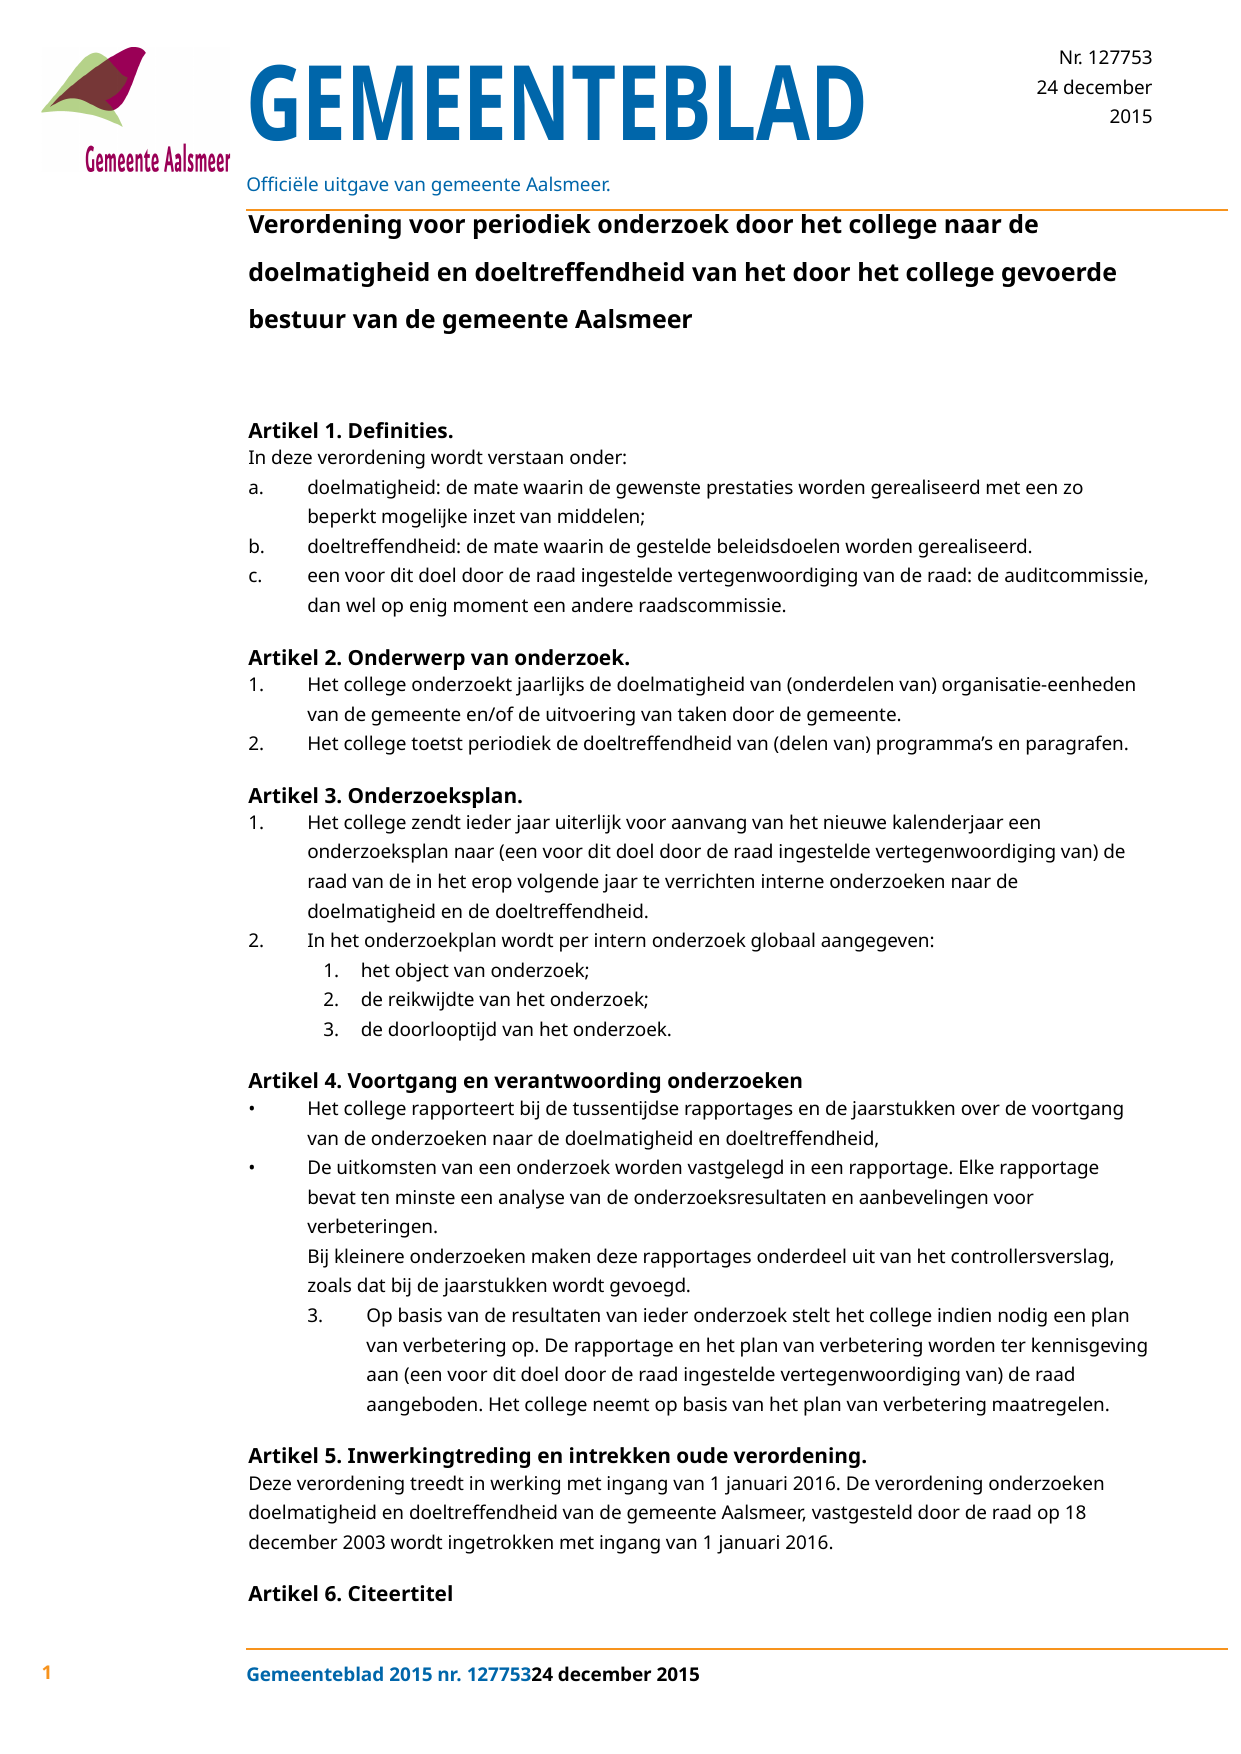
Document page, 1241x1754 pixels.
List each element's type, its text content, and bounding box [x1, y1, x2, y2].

text Artikel 1. Definities. [248, 416, 1152, 444]
list het object van onderzoek; [323, 957, 1152, 983]
text Artikel 5. Inwerkingtreding en intrekken oude verordening. [248, 1441, 1152, 1470]
text In deze verordening wordt verstaan onder: [248, 444, 1152, 470]
list Het college toetst periodiek de doeltreffendheid van (delen van) programma’s en paragrafen. [248, 730, 1152, 756]
picture [41, 47, 231, 172]
list een voor dit doel door de raad ingestelde vertegenwoordiging van de raad: de auditcommissie, dan wel op enig moment een andere raadscommissie. [248, 563, 1152, 618]
list Het college rapporteert bij de tussentijdse rapportages en de jaarstukken over de voortgang van de onderzoeken naar de doelmatigheid en doeltreffendheid, [248, 1095, 1152, 1150]
text Artikel 4. Voortgang en verantwoording onderzoeken [248, 1067, 1152, 1095]
list de doorlooptijd van het onderzoek. [323, 1016, 1152, 1042]
list doelmatigheid: de mate waarin de gewenste prestaties worden gerealiseerd met een zo beperkt mogelijke inzet van middelen; [248, 474, 1152, 529]
text Artikel 6. Citeertitel [248, 1579, 1152, 1608]
text Verordening voor periodiek onderzoek door het college naar de doelmatigheid en doeltreffendheid van het door het college gevoerde bestuur van de gemeente Aalsmeer [248, 211, 1152, 336]
list doeltreffendheid: de mate waarin de gestelde beleidsdoelen worden gerealiseerd. [248, 533, 1152, 559]
list de reikwijdte van het onderzoek; [323, 987, 1152, 1012]
list Bij kleinere onderzoeken maken deze rapportages onderdeel uit van het controllersverslag, zoals dat bij de jaarstukken wordt gevoegd. [248, 1243, 1152, 1298]
list Het college onderzoekt jaarlijks de doelmatigheid van (onderdelen van) organisatie-eenheden van de gemeente en/of de uitvoering van taken door de gemeente. [248, 671, 1152, 726]
text Deze verordening treedt in werking met ingang van 1 januari 2016. De verordening onderzoeken doelmatigheid en doeltreffendheid van de gemeente Aalsmeer, vastgesteld door de raad op 18 december 2003 wordt ingetrokken met ingang van 1 januari 2016. [248, 1470, 1152, 1555]
list Op basis van de resultaten van ieder onderzoek stelt het college indien nodig een plan van verbetering op. De rapportage en het plan van verbetering worden ter kennisgeving aan (een voor dit doel door de raad ingestelde vertegenwoordiging van) de raad aangeboden. Het college neemt op basis van het plan van verbetering maatregelen. [307, 1302, 1152, 1417]
list In het onderzoekplan wordt per intern onderzoek globaal aangegeven: [248, 927, 1152, 953]
text Artikel 3. Onderzoeksplan. [248, 781, 1152, 809]
list Het college zendt ieder jaar uiterlijk voor aanvang van het nieuwe kalenderjaar een onderzoeksplan naar (een voor dit doel door de raad ingestelde vertegenwoordiging van) de raad van de in het erop volgende jaar te verrichten interne onderzoeken naar de doelmatigheid en de doeltreffendheid. [248, 809, 1152, 924]
list De uitkomsten van een onderzoek worden vastgelegd in een rapportage. Elke rapportage bevat ten minste een analyse van de onderzoeksresultaten en aanbevelingen voor verbeteringen. [248, 1154, 1152, 1239]
text Artikel 2. Onderwerp van onderzoek. [248, 643, 1152, 671]
